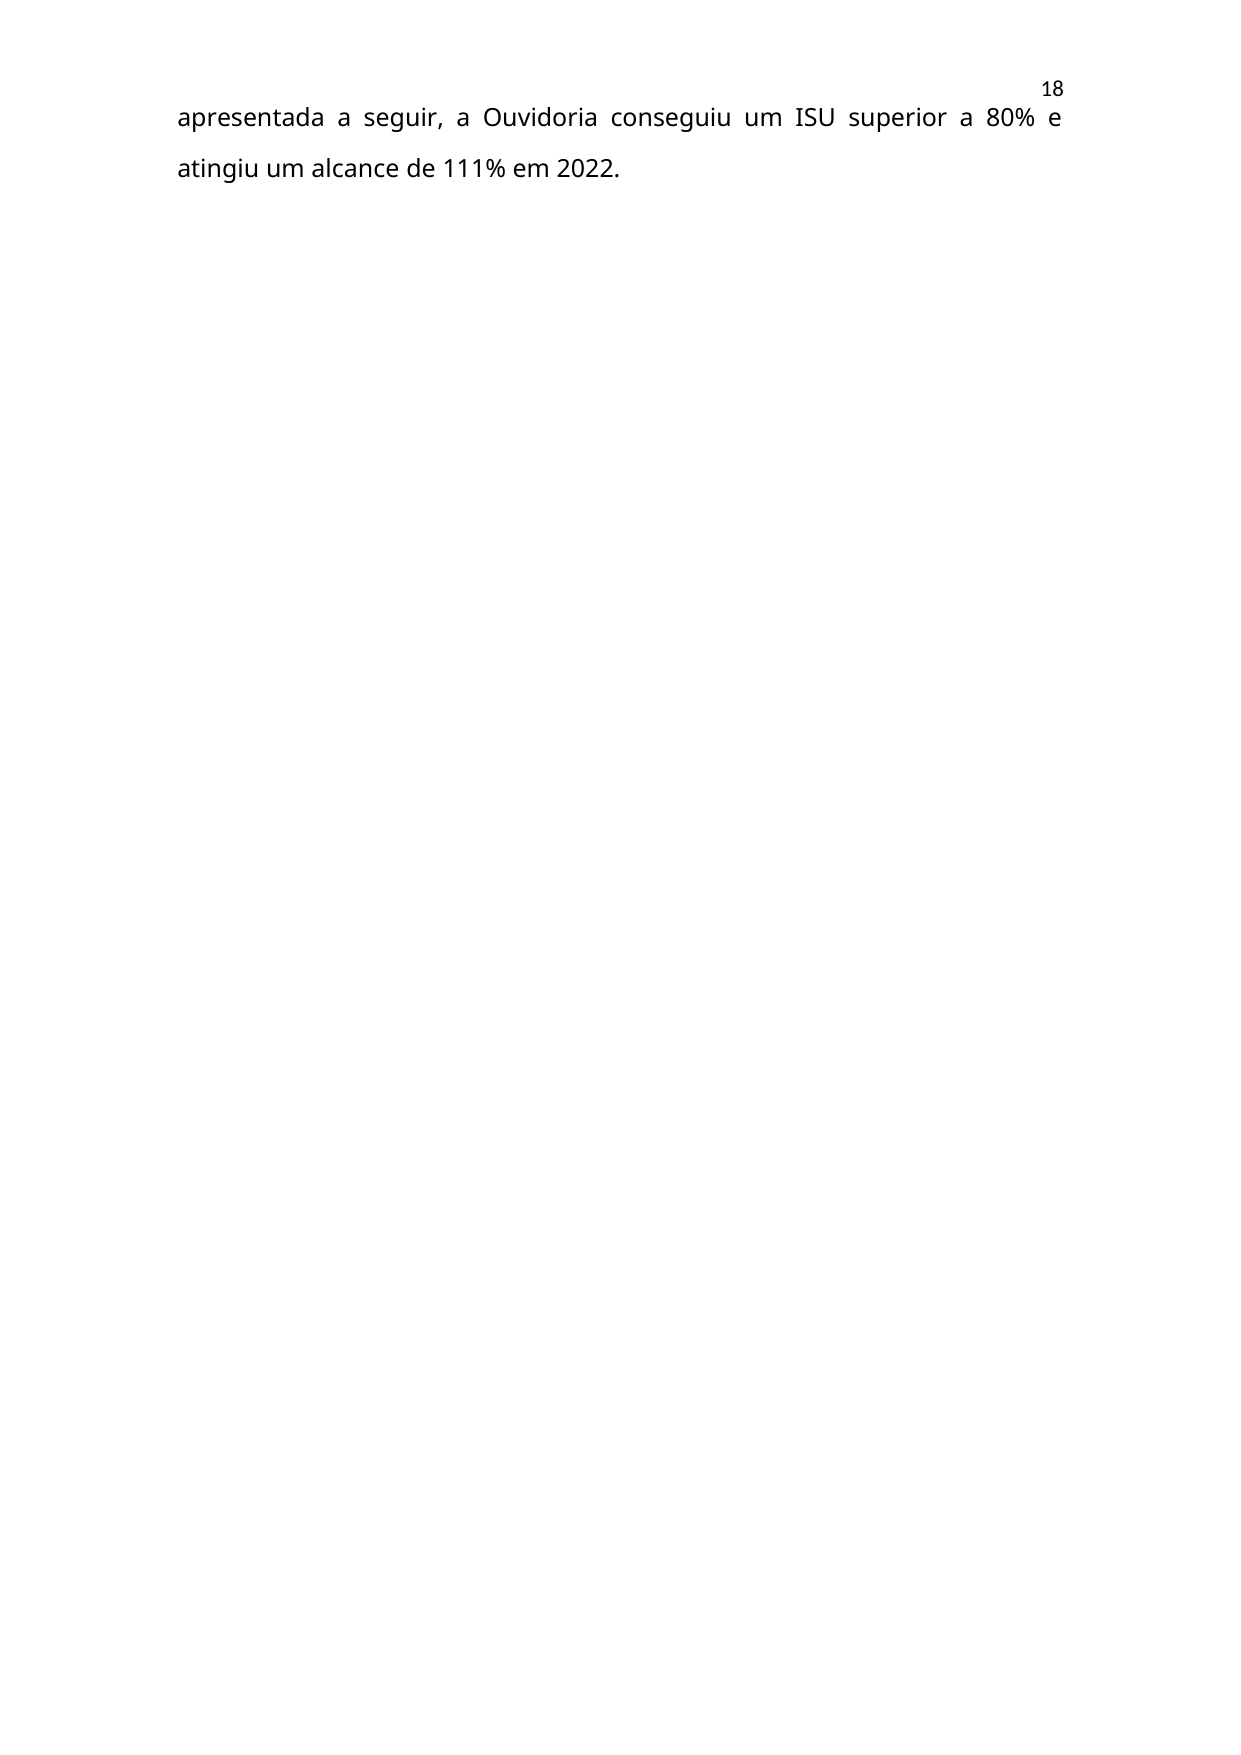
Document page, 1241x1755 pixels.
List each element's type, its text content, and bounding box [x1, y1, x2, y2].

text apresentada a seguir, a Ouvidoria conseguiu um ISU superior a 80% e atingiu um alcance de 111% em 2022. [177, 100, 1063, 185]
